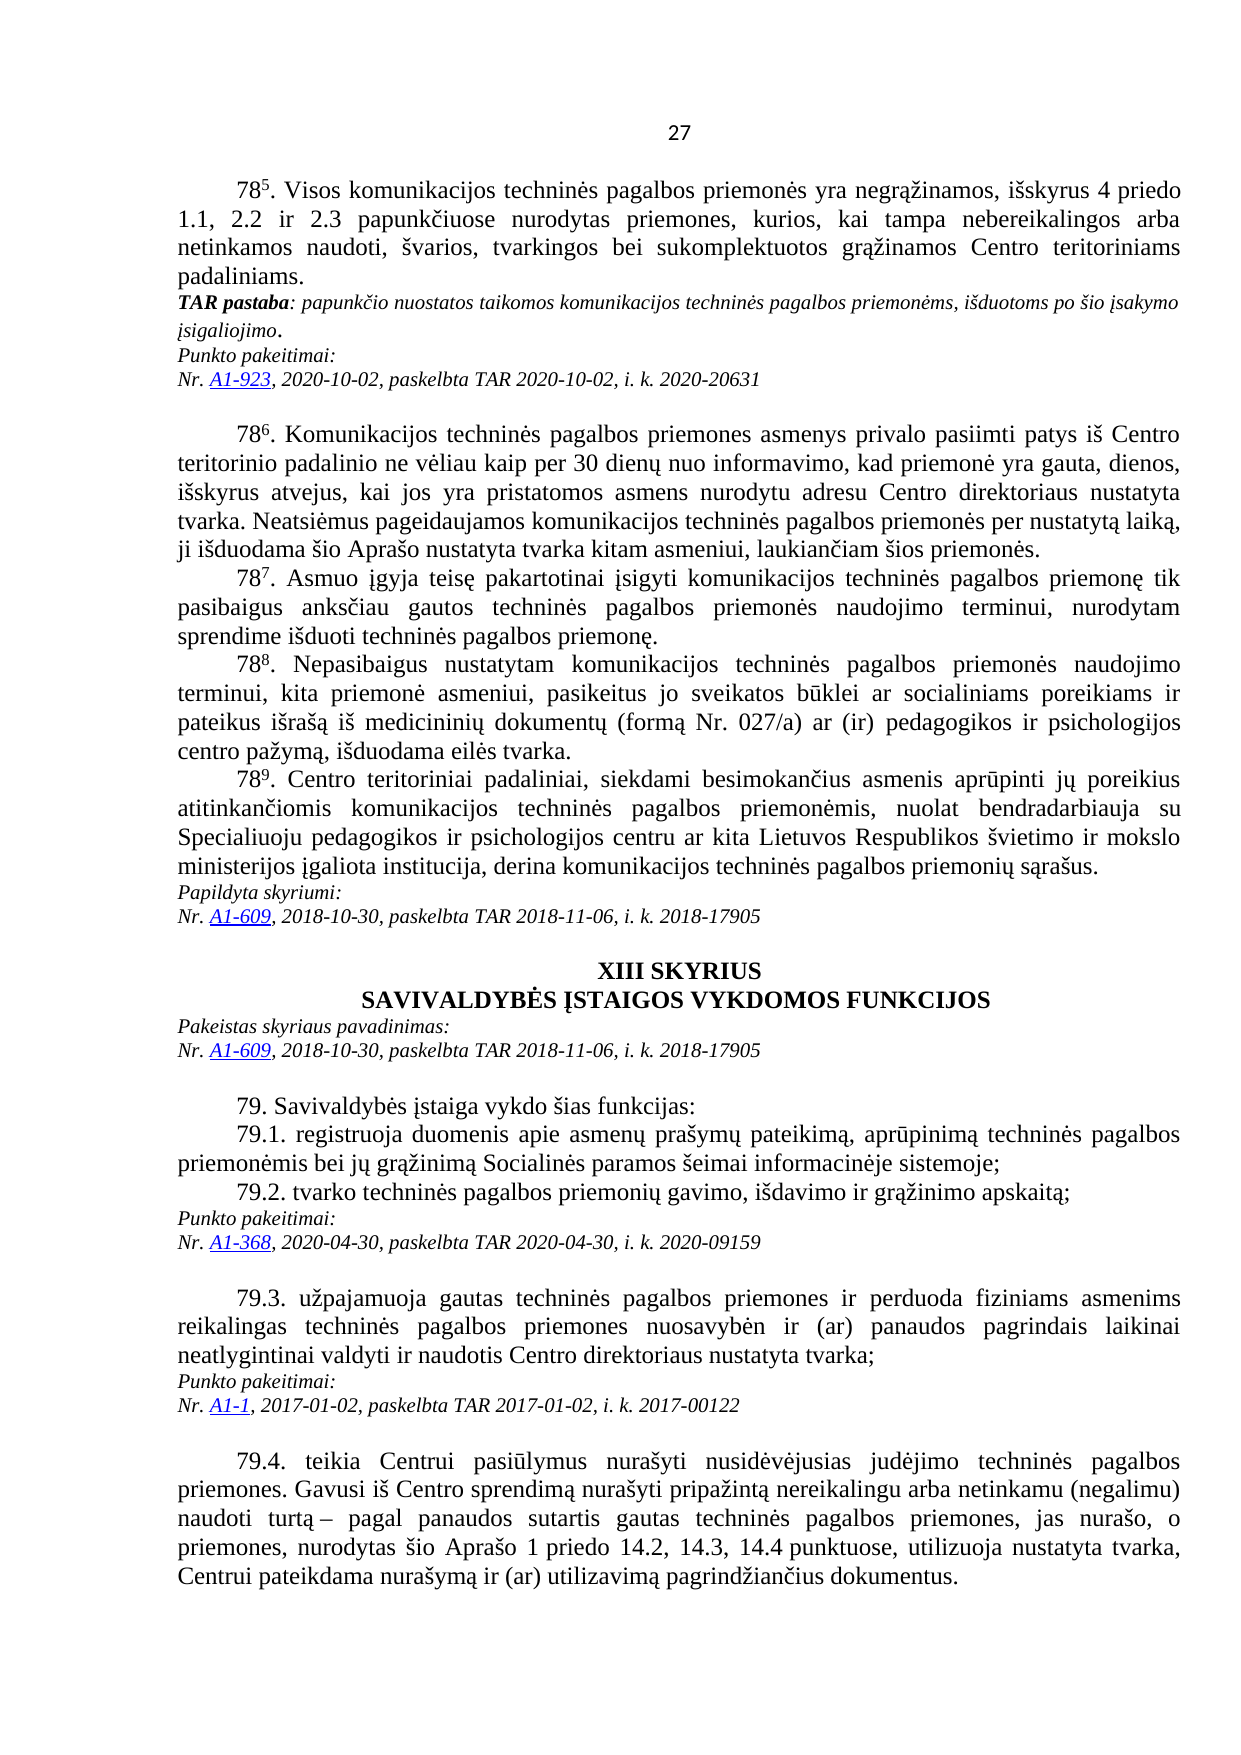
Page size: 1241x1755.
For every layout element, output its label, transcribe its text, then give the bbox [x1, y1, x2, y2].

text SAVIVALDYBĖS ĮSTAIGOS VYKDOMOS FUNKCIJOS [177, 985, 1181, 1014]
text Nr. A1-1, 2017-01-02, paskelbta TAR 2017-01-02, i. k. 2017-00122 [177, 1393, 1181, 1417]
text 79.3. užpajamuoja gautas techninės pagalbos priemones ir perduoda fiziniams asmenims reikalingas techninės pagalbos priemones nuosavybėn ir (ar) panaudos pagrindais laikinai neatlygintinai valdyti ir naudotis Centro direktoriaus nustatyta tvarka; [177, 1283, 1181, 1369]
text Nr. A1-609, 2018-10-30, paskelbta TAR 2018-11-06, i. k. 2018-17905 [177, 1038, 1181, 1062]
text Punkto pakeitimai: [177, 1369, 1181, 1393]
text Papildyta skyriumi: [177, 879, 1181, 904]
text XIII SKYRIUS [177, 956, 1181, 985]
text 787. Asmuo įgyja teisę pakartotinai įsigyti komunikacijos techninės pagalbos priemonę tik pasibaigus anksčiau gautos techninės pagalbos priemonės naudojimo terminui, nurodytam sprendime išduoti techninės pagalbos priemonę. [177, 563, 1181, 649]
text TAR pastaba: papunkčio nuostatos taikomos komunikacijos techninės pagalbos priemonėms, išduotoms po šio įsakymo įsigaliojimo. [177, 290, 1181, 343]
text Punkto pakeitimai: [177, 343, 1181, 367]
text Pakeistas skyriaus pavadinimas: [177, 1014, 1181, 1038]
text 79. Savivaldybės įstaiga vykdo šias funkcijas: [177, 1091, 1181, 1119]
text 785. Visos komunikacijos techninės pagalbos priemonės yra negrąžinamos, išskyrus 4 priedo 1.1, 2.2 ir 2.3 papunkčiuose nurodytas priemones, kurios, kai tampa nebereikalingos arba netinkamos naudoti, švarios, tvarkingos bei sukomplektuotos grąžinamos Centro teritoriniams padaliniams. [177, 175, 1181, 290]
text Nr. A1-609, 2018-10-30, paskelbta TAR 2018-11-06, i. k. 2018-17905 [177, 904, 1181, 928]
text Nr. A1-923, 2020-10-02, paskelbta TAR 2020-10-02, i. k. 2020-20631 [177, 367, 1181, 391]
text 79.2. tvarko techninės pagalbos priemonių gavimo, išdavimo ir grąžinimo apskaitą; [177, 1177, 1181, 1206]
text 786. Komunikacijos techninės pagalbos priemones asmenys privalo pasiimti patys iš Centro teritorinio padalinio ne vėliau kaip per 30 dienų nuo informavimo, kad priemonė yra gauta, dienos, išskyrus atvejus, kai jos yra pristatomos asmens nurodytu adresu Centro direktoriaus nustatyta tvarka. Neatsiėmus pageidaujamos komunikacijos techninės pagalbos priemonės per nustatytą laiką, ji išduodama šio Aprašo nustatyta tvarka kitam asmeniui, laukiančiam šios priemonės. [177, 419, 1181, 563]
text 79.1. registruoja duomenis apie asmenų prašymų pateikimą, aprūpinimą techninės pagalbos priemonėmis bei jų grąžinimą Socialinės paramos šeimai informacinėje sistemoje; [177, 1119, 1181, 1177]
text 79.4. teikia Centrui pasiūlymus nurašyti nusidėvėjusias judėjimo techninės pagalbos priemones. Gavusi iš Centro sprendimą nurašyti pripažintą nereikalingu arba netinkamu (negalimu) naudoti turtą – pagal panaudos sutartis gautas techninės pagalbos priemones, jas nurašo, o priemones, nurodytas šio Aprašo 1 priedo 14.2, 14.3, 14.4 punktuose, utilizuoja nustatyta tvarka, Centrui pateikdama nurašymą ir (ar) utilizavimą pagrindžiančius dokumentus. [177, 1446, 1181, 1589]
text 789. Centro teritoriniai padaliniai, siekdami besimokančius asmenis aprūpinti jų poreikius atitinkančiomis komunikacijos techninės pagalbos priemonėmis, nuolat bendradarbiauja su Specialiuoju pedagogikos ir psichologijos centru ar kita Lietuvos Respublikos švietimo ir mokslo ministerijos įgaliota institucija, derina komunikacijos techninės pagalbos priemonių sąrašus. [177, 764, 1181, 879]
text Nr. A1-368, 2020-04-30, paskelbta TAR 2020-04-30, i. k. 2020-09159 [177, 1230, 1181, 1254]
text Punkto pakeitimai: [177, 1206, 1181, 1230]
text 788. Nepasibaigus nustatytam komunikacijos techninės pagalbos priemonės naudojimo terminui, kita priemonė asmeniui, pasikeitus jo sveikatos būklei ar socialiniams poreikiams ir pateikus išrašą iš medicininių dokumentų (formą Nr. 027/a) ar (ir) pedagogikos ir psichologijos centro pažymą, išduodama eilės tvarka. [177, 649, 1181, 764]
